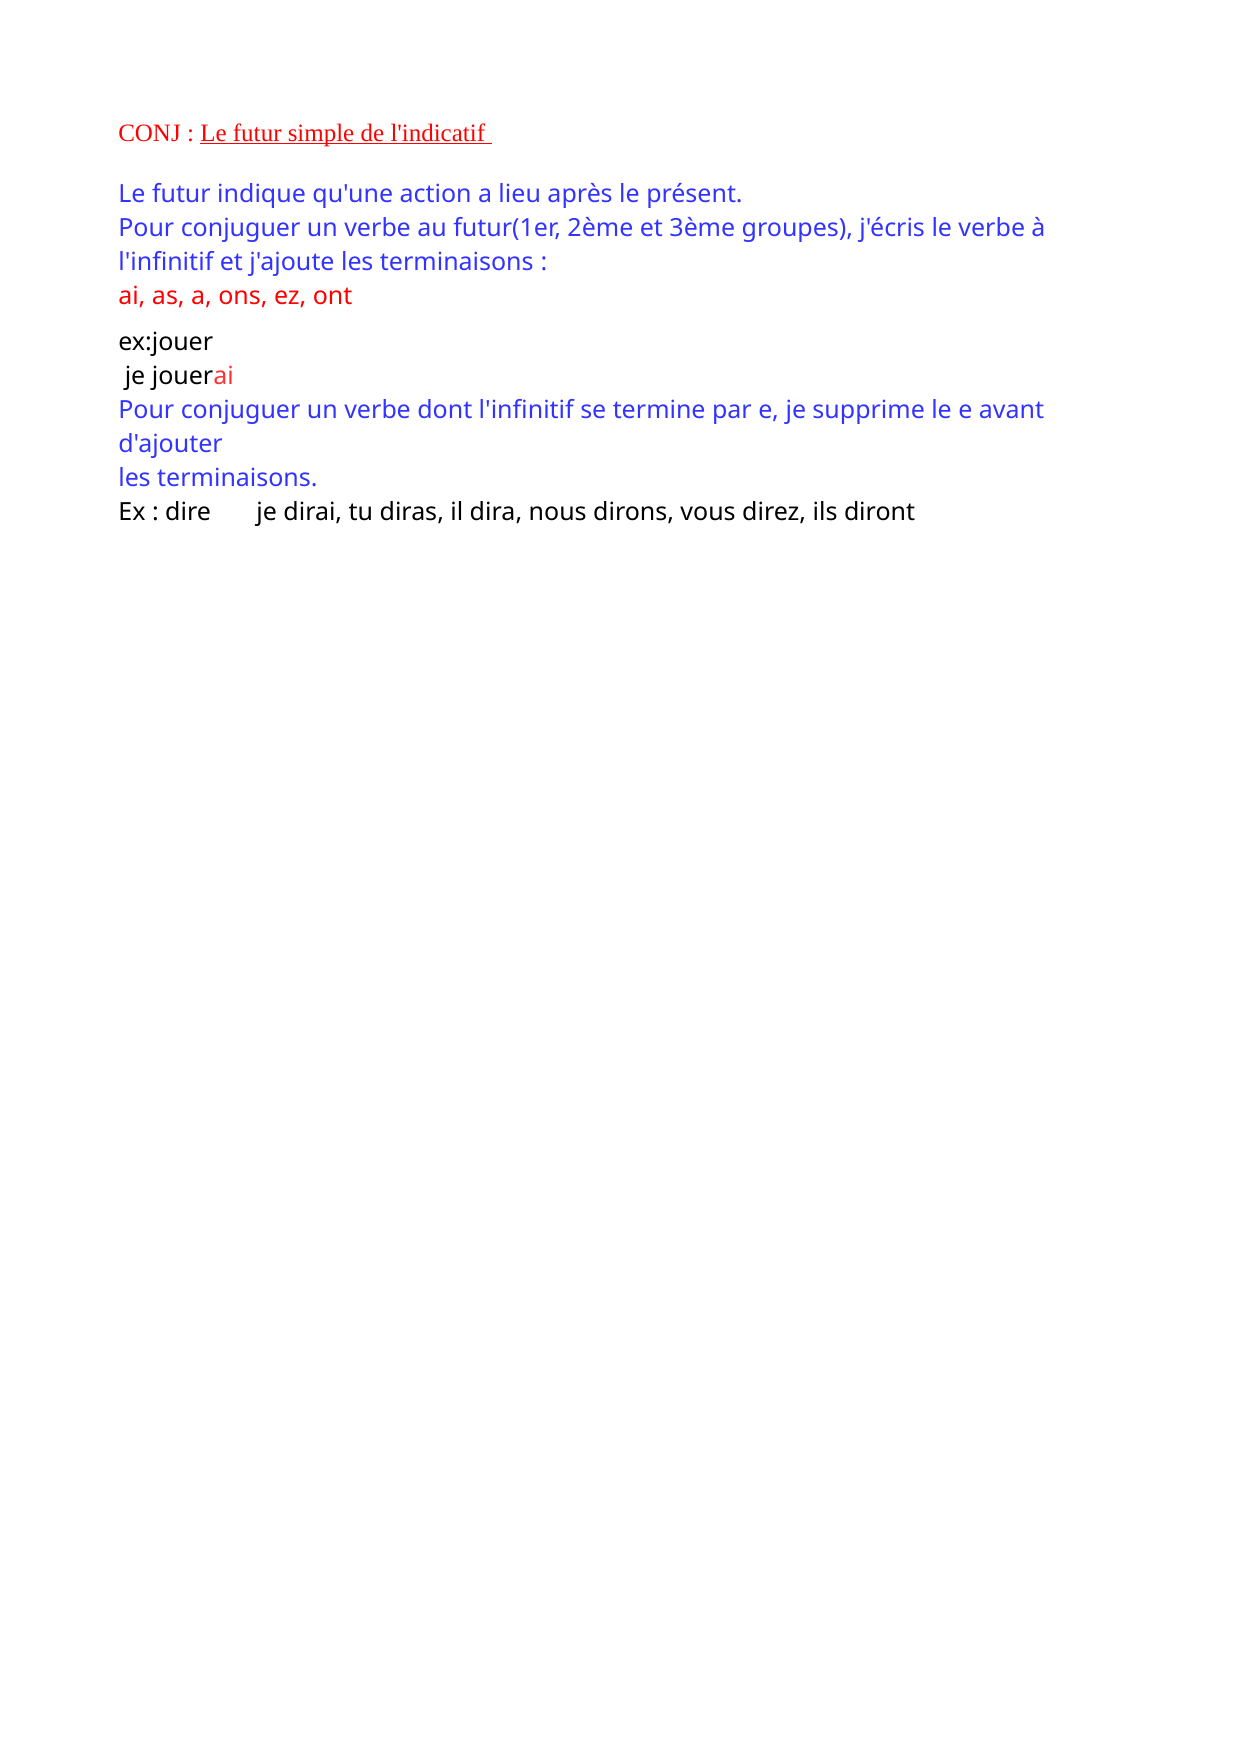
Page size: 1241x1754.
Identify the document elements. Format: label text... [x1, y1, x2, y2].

text ai, as, a, ons, ez, ont [118, 278, 1122, 312]
text Le futur indique qu'une action a lieu après le présent. [118, 176, 1122, 210]
text Pour conjuguer un verbe au futur(1er, 2ème et 3ème groupes), j'écris le verbe à l'infinitif et j'ajoute les terminaisons : [118, 210, 1122, 278]
text ex:jouer [118, 323, 1122, 357]
text Pour conjuguer un verbe dont l'infinitif se termine par e, je supprime le e avant d'ajouter [118, 391, 1122, 459]
text CONJ : Le futur simple de l'indicatif [118, 118, 1122, 147]
text Ex : dire je dirai, tu diras, il dira, nous dirons, vous direz, ils diront [118, 493, 1122, 528]
text je jouerai [118, 357, 1122, 391]
text les terminaisons. [118, 459, 1122, 493]
